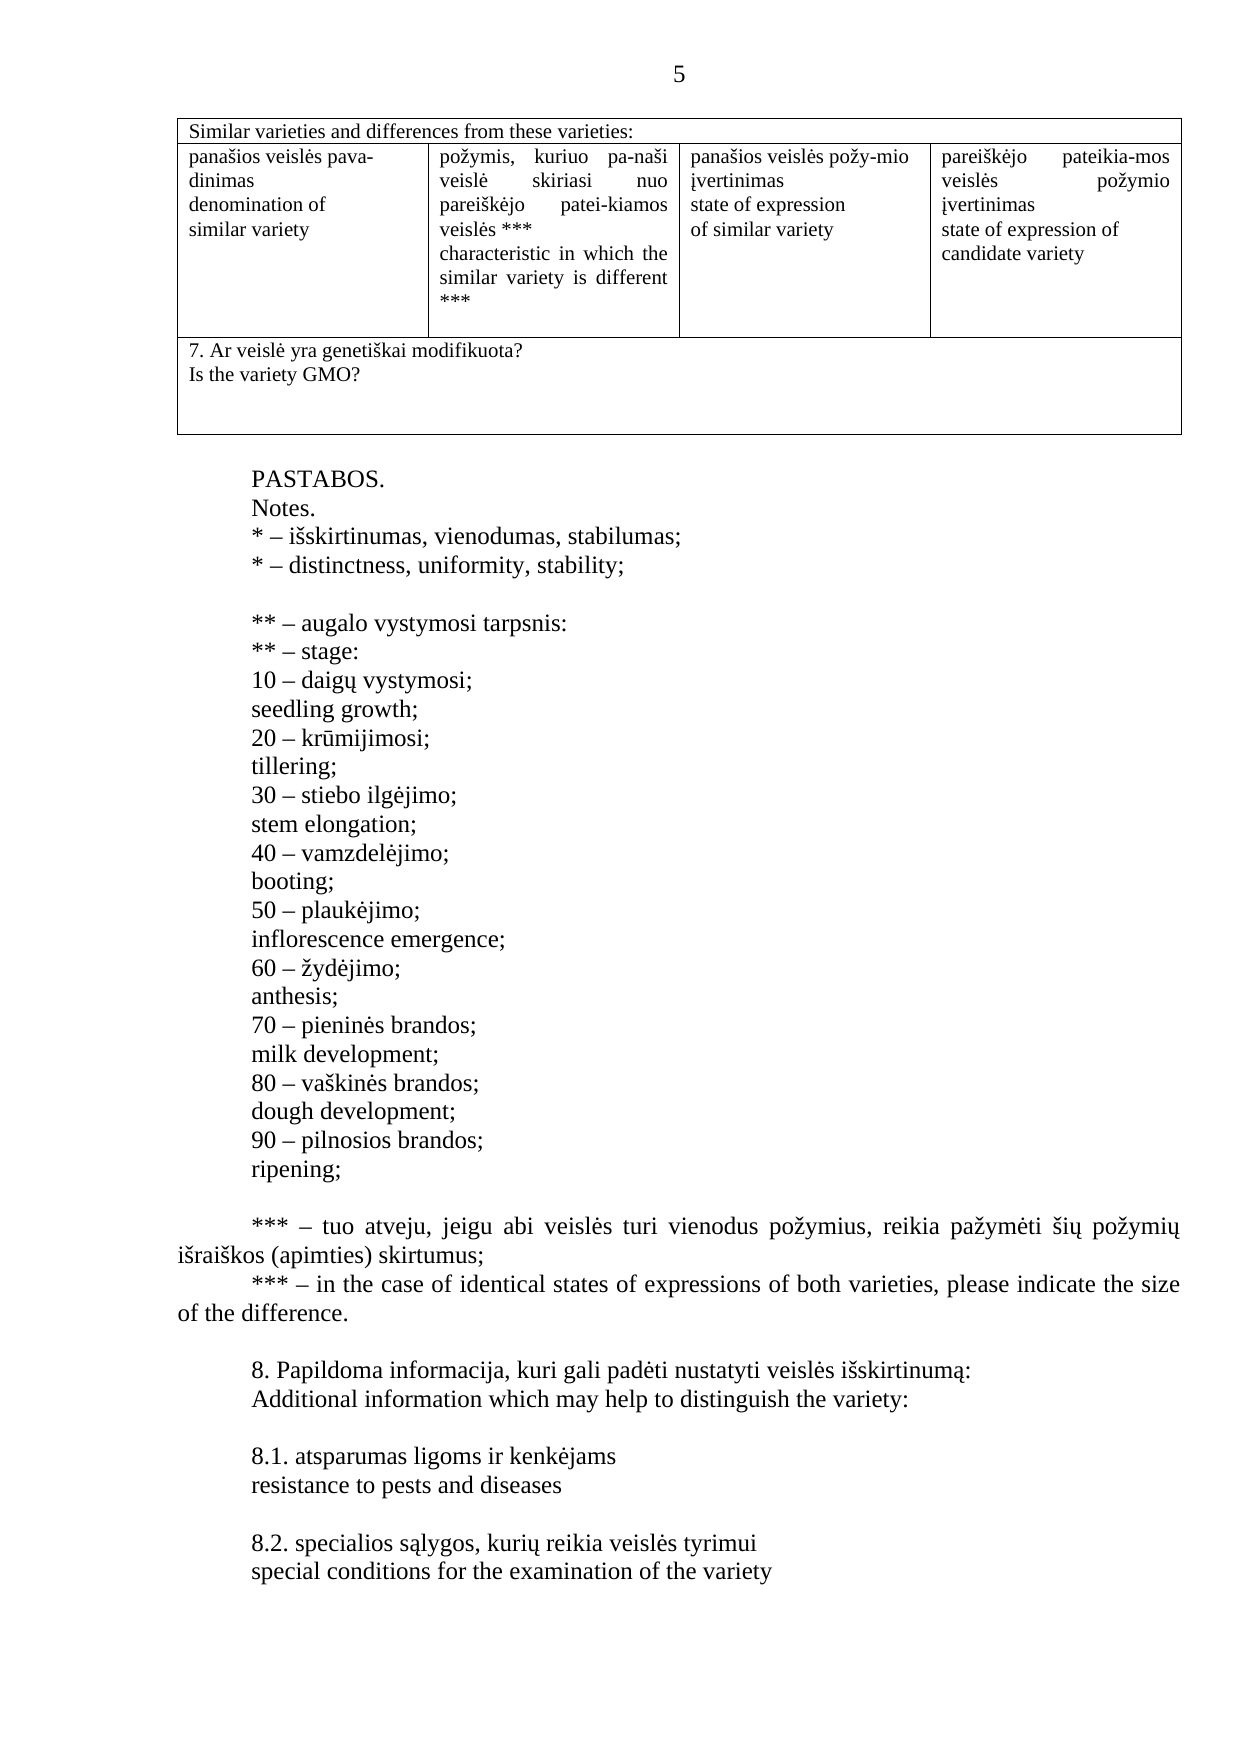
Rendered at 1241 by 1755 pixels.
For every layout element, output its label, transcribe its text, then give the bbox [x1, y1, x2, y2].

text anthesis; [177, 981, 1181, 1010]
text 20 – krūmijimosi; [177, 723, 1181, 751]
text 40 – vamzdelėjimo; [177, 838, 1181, 866]
text 50 – plaukėjimo; [177, 895, 1181, 924]
text 8.1. atsparumas ligoms ir kenkėjams [177, 1441, 1181, 1470]
text * – išskirtinumas, vienodumas, stabilumas; [177, 521, 1181, 550]
text 80 – vaškinės brandos; [177, 1068, 1181, 1096]
text 10 – daigų vystymosi; [177, 665, 1181, 694]
text PASTABOS. [177, 464, 1181, 493]
text 30 – stiebo ilgėjimo; [177, 780, 1181, 809]
text stem elongation; [177, 809, 1181, 838]
text milk development; [177, 1039, 1181, 1068]
table_cell pareiškėjo pateikia-mos veislės požymio įvertinimas state of expression of candidate variety [931, 144, 1181, 337]
table_cell panašios veislės požy-mio įvertinimas state of expression of similar variety [680, 144, 930, 337]
text ** – stage: [177, 636, 1181, 665]
text 90 – pilnosios brandos; [177, 1125, 1181, 1154]
table_cell Similar varieties and differences from these varieties: [178, 119, 1181, 143]
text 8. Papildoma informacija, kuri gali padėti nustatyti veislės išskirtinumą: [177, 1355, 1181, 1384]
text special conditions for the examination of the variety [177, 1556, 1181, 1585]
text inflorescence emergence; [177, 924, 1181, 953]
text tillering; [177, 751, 1181, 780]
text seedling growth; [177, 694, 1181, 723]
text Additional information which may help to distinguish the variety: [177, 1384, 1181, 1413]
table_cell panašios veislės pava-dinimas denomination of similar variety [178, 144, 428, 337]
text resistance to pests and diseases [177, 1470, 1181, 1499]
text *** – in the case of identical states of expressions of both varieties, please indicate the size of the difference. [177, 1269, 1181, 1326]
text 8.2. specialios sąlygos, kurių reikia veislės tyrimui [177, 1528, 1181, 1556]
table_cell 7. Ar veislė yra genetiškai modifikuota? Is the variety GMO? [178, 338, 1181, 434]
text ripening; [177, 1154, 1181, 1183]
text 70 – pieninės brandos; [177, 1010, 1181, 1039]
text ** – augalo vystymosi tarpsnis: [177, 608, 1181, 636]
text *** – tuo atveju, jeigu abi veislės turi vienodus požymius, reikia pažymėti šių požymių išraiškos (apimties) skirtumus; [177, 1211, 1181, 1269]
text dough development; [177, 1096, 1181, 1125]
table_cell požymis, kuriuo pa-naši veislė skiriasi nuo pareiškėjo patei-kiamos veislės *** characteristic in which the similar variety is different *** [429, 144, 679, 337]
text 60 – žydėjimo; [177, 953, 1181, 981]
text * – distinctness, uniformity, stability; [177, 550, 1181, 579]
text Notes. [177, 493, 1181, 521]
text booting; [177, 866, 1181, 895]
